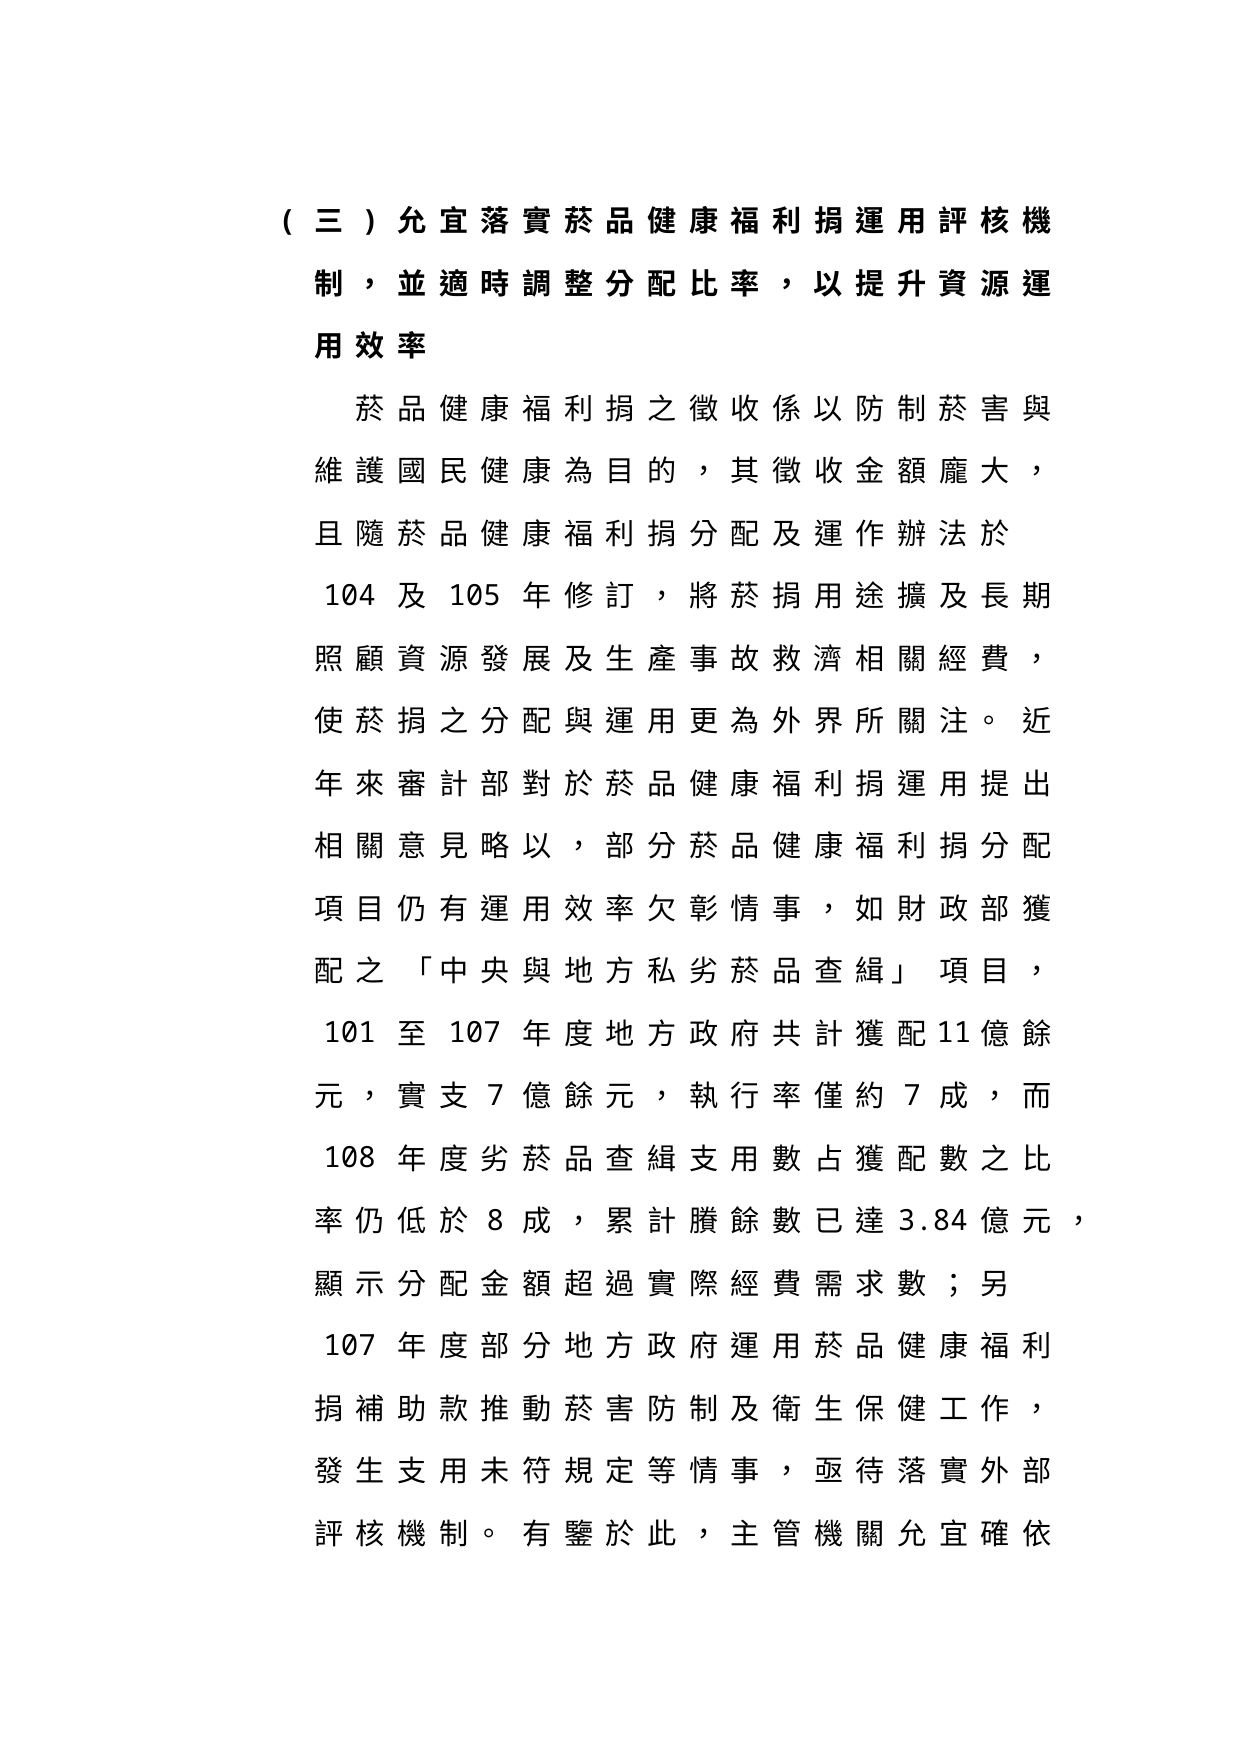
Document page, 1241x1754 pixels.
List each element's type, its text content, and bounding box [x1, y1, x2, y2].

text (三)允宜落實菸品健康福利捐運用評核機制，並適時調整分配比率，以提升資源運用效率 [242, 177, 1058, 365]
text 菸品健康福利捐之徵收係以防制菸害與維護國民健康為目的，其徵收金額龐大，且隨菸品健康福利捐分配及運作辦法於104及105年修訂，將菸捐用途擴及長期照顧資源發展及生產事故救濟相關經費，使菸捐之分配與運用更為外界所關注。近年來審計部對於菸品健康福利捐運用提出相關意見略以，部分菸品健康福利捐分配項目仍有運用效率欠彰情事，如財政部獲配之「中央與地方私劣菸品查緝」項目，101至107年度地方政府共計獲配11億餘元，實支7億餘元，執行率僅約7成，而108年度劣菸品查緝支用數占獲配數之比率仍低於8成，累計賸餘數已達3.84億元，顯示分配金額超過實際經費需求數；另107年度部分地方政府運用菸品健康福利捐補助款推動菸害防制及衛生保健工作，發生支用未符規定等情事，亟待落實外部評核機制。有鑒於此，主管機關允宜確依菸品健康福利捐分配及運作辦法第5條第3項規定，強化菸捐之管理與評核機制，並適時調整分配比率，俾提升資源整體運用成效。 [271, 365, 1058, 1552]
